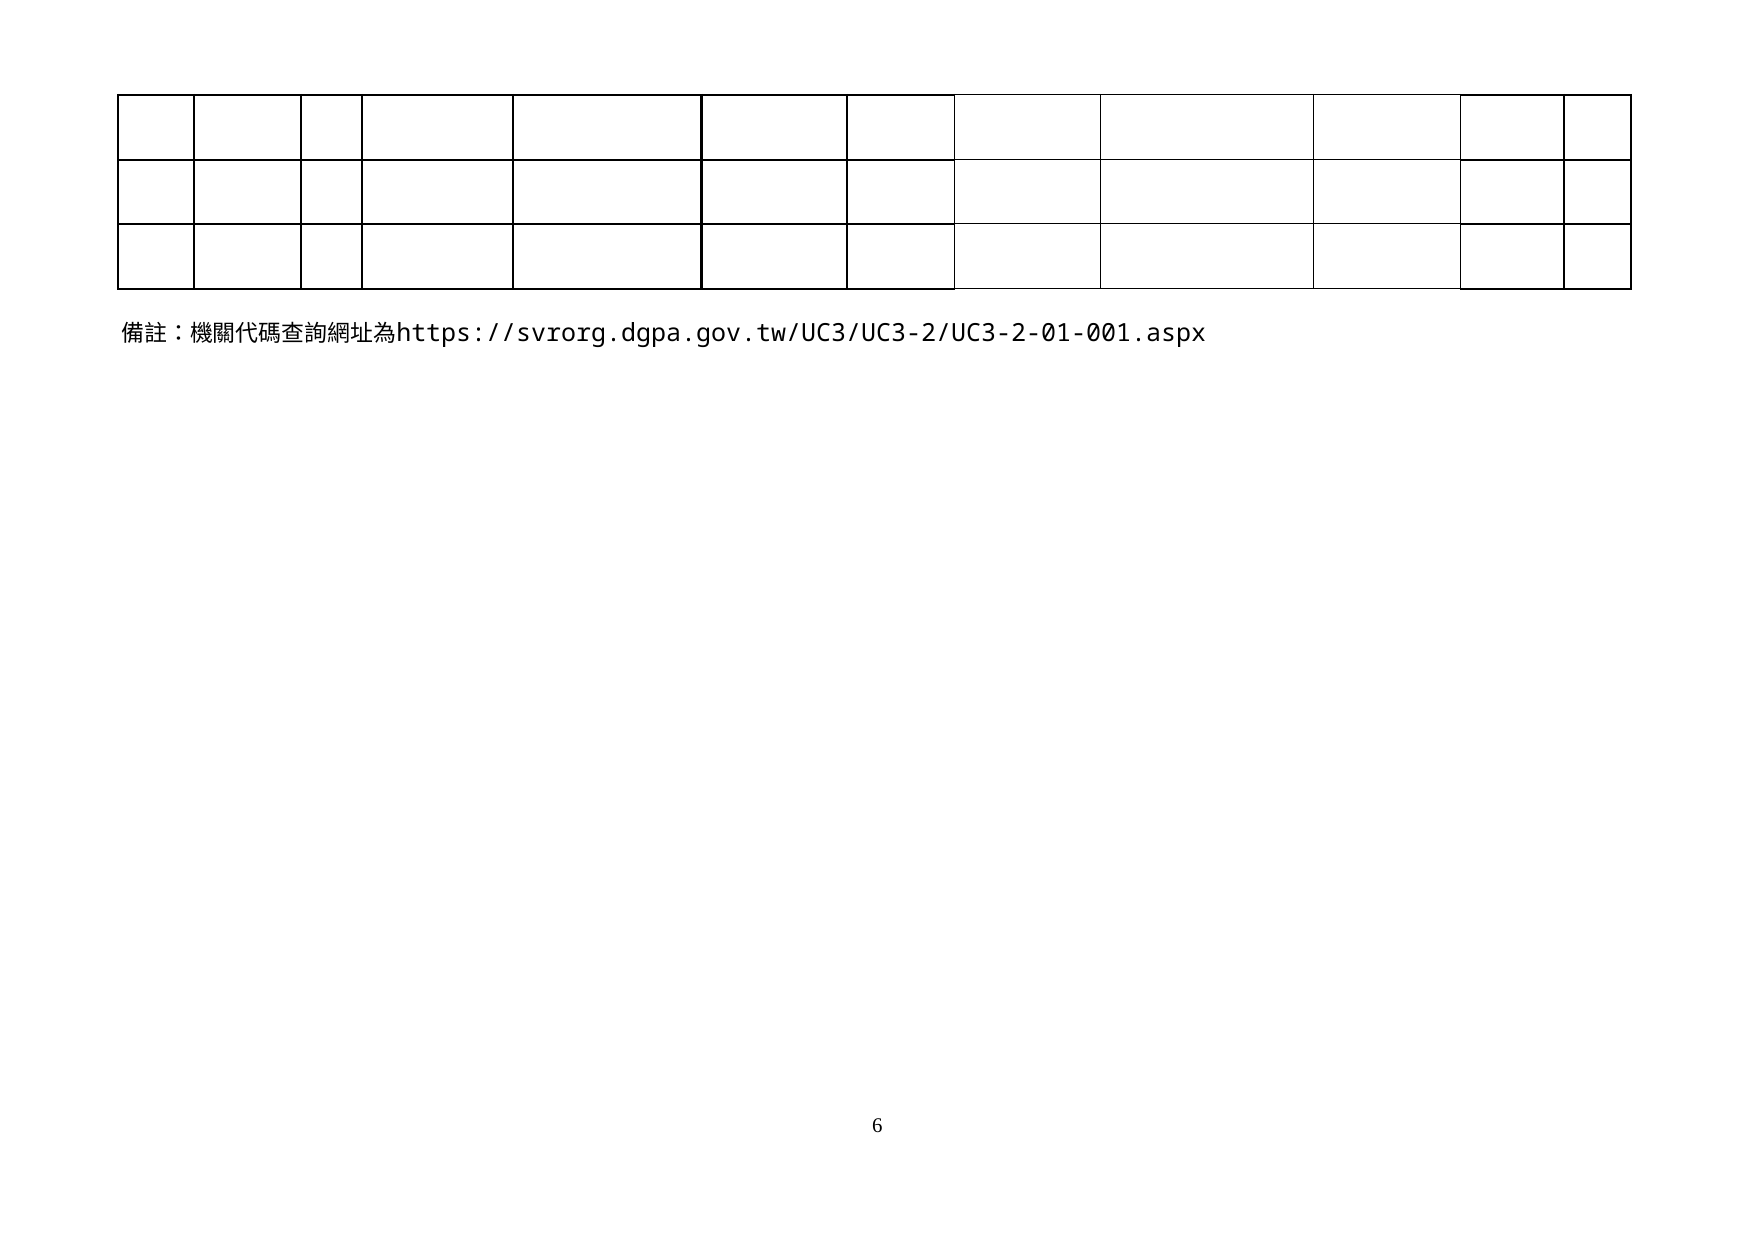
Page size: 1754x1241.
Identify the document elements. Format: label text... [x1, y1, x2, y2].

table_cell [514, 225, 700, 288]
table_cell [363, 161, 512, 223]
table_cell [302, 225, 361, 288]
table_cell [363, 225, 512, 288]
table_cell [1314, 95, 1460, 158]
table_cell [1565, 161, 1630, 223]
table_cell [1565, 225, 1630, 288]
table_cell [1101, 160, 1313, 223]
table_cell [1101, 95, 1313, 158]
table_cell 備註：機關代碼查詢網址為https://svrorg.dgpa.gov.tw/UC3/UC3-2/UC3-2-01-001.aspx [118, 289, 1631, 352]
table_cell [955, 224, 1100, 288]
table_cell [703, 225, 846, 288]
table_cell [302, 161, 361, 223]
table_cell [848, 225, 954, 288]
table_cell [119, 161, 193, 223]
table_cell [1314, 224, 1460, 288]
table_cell [1565, 96, 1630, 158]
table_cell [195, 161, 300, 223]
table_cell [1461, 225, 1563, 288]
table_cell [302, 96, 361, 158]
table_cell [703, 161, 846, 223]
table_cell [1461, 96, 1563, 158]
table_cell [514, 96, 700, 158]
table_cell [1101, 224, 1313, 288]
table_cell [955, 95, 1100, 158]
table_cell [195, 96, 300, 158]
table_cell [955, 160, 1100, 223]
table_cell [1461, 161, 1563, 223]
table_cell [119, 96, 193, 158]
table_cell [195, 225, 300, 288]
table_cell [1314, 160, 1460, 223]
table_cell [119, 225, 193, 288]
table_cell [514, 161, 700, 223]
table_cell [1631, 288, 1635, 352]
table_cell [848, 161, 954, 223]
table_cell [363, 96, 512, 158]
table_cell [703, 96, 846, 158]
table_cell [848, 96, 954, 158]
